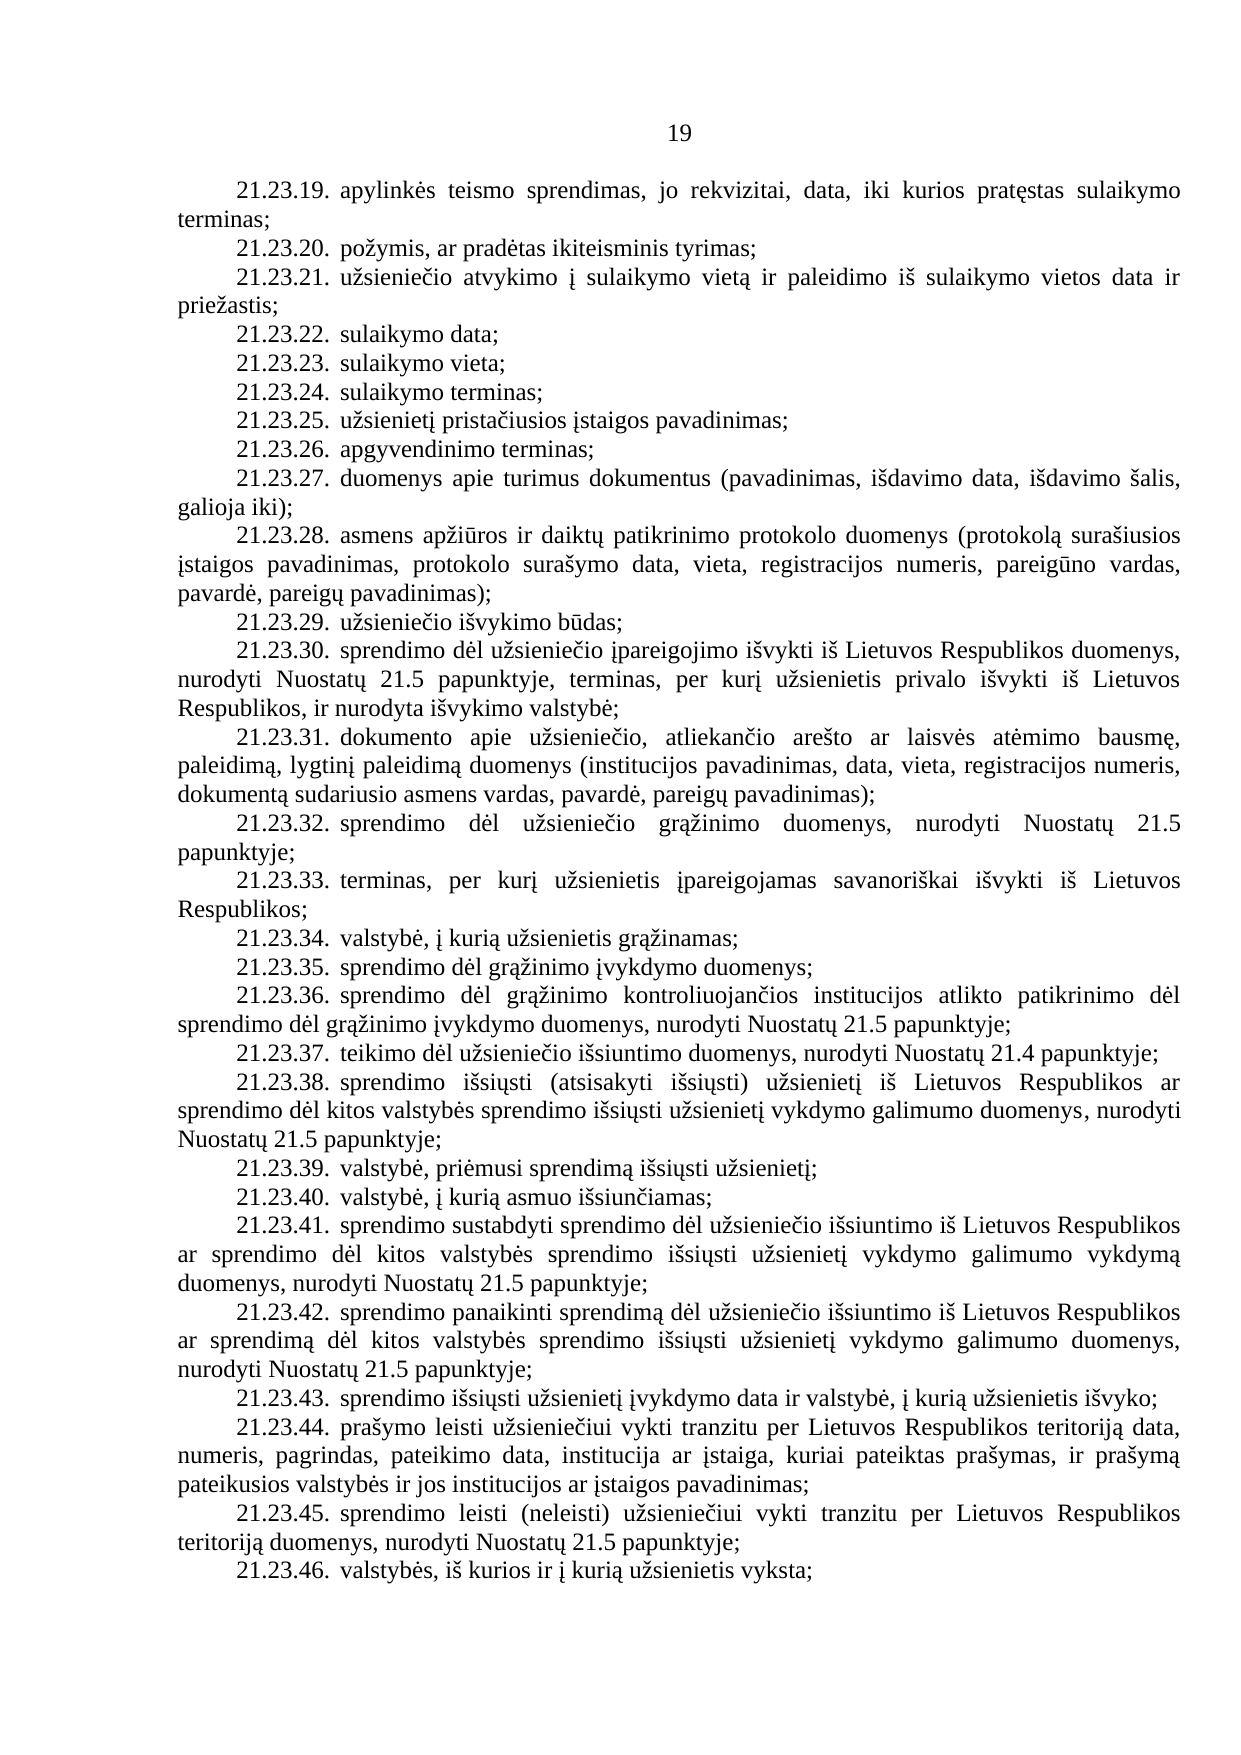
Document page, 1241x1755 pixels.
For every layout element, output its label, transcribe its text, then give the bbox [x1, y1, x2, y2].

text 21.23.41. sprendimo sustabdyti sprendimo dėl užsieniečio išsiuntimo iš Lietuvos Respublikos ar sprendimo dėl kitos valstybės sprendimo išsiųsti užsienietį vykdymo galimumo vykdymą duomenys, nurodyti Nuostatų 21.5 papunktyje; [177, 1211, 1181, 1297]
text 21.23.42. sprendimo panaikinti sprendimą dėl užsieniečio išsiuntimo iš Lietuvos Respublikos ar sprendimą dėl kitos valstybės sprendimo išsiųsti užsienietį vykdymo galimumo duomenys, nurodyti Nuostatų 21.5 papunktyje; [177, 1297, 1181, 1383]
text 21.23.44. prašymo leisti užsieniečiui vykti tranzitu per Lietuvos Respublikos teritoriją data, numeris, pagrindas, pateikimo data, institucija ar įstaiga, kuriai pateiktas prašymas, ir prašymą pateikusios valstybės ir jos institucijos ar įstaigos pavadinimas; [177, 1412, 1181, 1498]
text 21.23.30. sprendimo dėl užsieniečio įpareigojimo išvykti iš Lietuvos Respublikos duomenys, nurodyti Nuostatų 21.5 papunktyje, terminas, per kurį užsienietis privalo išvykti iš Lietuvos Respublikos, ir nurodyta išvykimo valstybė; [177, 636, 1181, 722]
text 21.23.19. apylinkės teismo sprendimas, jo rekvizitai, data, iki kurios pratęstas sulaikymo terminas; [177, 176, 1181, 233]
text 21.23.22. sulaikymo data; [177, 319, 1181, 348]
text 21.23.46. valstybės, iš kurios ir į kurią užsienietis vyksta; [177, 1556, 1181, 1584]
text 21.23.36. sprendimo dėl grąžinimo kontroliuojančios institucijos atlikto patikrinimo dėl sprendimo dėl grąžinimo įvykdymo duomenys, nurodyti Nuostatų 21.5 papunktyje; [177, 981, 1181, 1038]
text 21.23.43. sprendimo išsiųsti užsienietį įvykdymo data ir valstybė, į kurią užsienietis išvyko; [177, 1383, 1181, 1412]
text 21.23.23. sulaikymo vieta; [177, 348, 1181, 377]
text 21.23.21. užsieniečio atvykimo į sulaikymo vietą ir paleidimo iš sulaikymo vietos data ir priežastis; [177, 262, 1181, 319]
text 21.23.38. sprendimo išsiųsti (atsisakyti išsiųsti) užsienietį iš Lietuvos Respublikos ar sprendimo dėl kitos valstybės sprendimo išsiųsti užsienietį vykdymo galimumo duomenys, nurodyti Nuostatų 21.5 papunktyje; [177, 1067, 1181, 1153]
text 21.23.35. sprendimo dėl grąžinimo įvykdymo duomenys; [177, 952, 1181, 981]
text 21.23.32. sprendimo dėl užsieniečio grąžinimo duomenys, nurodyti Nuostatų 21.5 papunktyje; [177, 808, 1181, 866]
text 21.23.37. teikimo dėl užsieniečio išsiuntimo duomenys, nurodyti Nuostatų 21.4 papunktyje; [177, 1038, 1181, 1067]
text 21.23.39. valstybė, priėmusi sprendimą išsiųsti užsienietį; [177, 1153, 1181, 1182]
text 21.23.29. užsieniečio išvykimo būdas; [177, 607, 1181, 636]
text 21.23.31. dokumento apie užsieniečio, atliekančio arešto ar laisvės atėmimo bausmę, paleidimą, lygtinį paleidimą duomenys (institucijos pavadinimas, data, vieta, registracijos numeris, dokumentą sudariusio asmens vardas, pavardė, pareigų pavadinimas); [177, 722, 1181, 808]
text 21.23.28. asmens apžiūros ir daiktų patikrinimo protokolo duomenys (protokolą surašiusios įstaigos pavadinimas, protokolo surašymo data, vieta, registracijos numeris, pareigūno vardas, pavardė, pareigų pavadinimas); [177, 521, 1181, 607]
text 21.23.20. požymis, ar pradėtas ikiteisminis tyrimas; [177, 233, 1181, 262]
text 21.23.25. užsienietį pristačiusios įstaigos pavadinimas; [177, 406, 1181, 434]
text 21.23.24. sulaikymo terminas; [177, 377, 1181, 406]
text 21.23.27. duomenys apie turimus dokumentus (pavadinimas, išdavimo data, išdavimo šalis, galioja iki); [177, 463, 1181, 521]
text 21.23.33. terminas, per kurį užsienietis įpareigojamas savanoriškai išvykti iš Lietuvos Respublikos; [177, 866, 1181, 923]
text 21.23.45. sprendimo leisti (neleisti) užsieniečiui vykti tranzitu per Lietuvos Respublikos teritoriją duomenys, nurodyti Nuostatų 21.5 papunktyje; [177, 1498, 1181, 1556]
text 21.23.26. apgyvendinimo terminas; [177, 434, 1181, 463]
text 21.23.34. valstybė, į kurią užsienietis grąžinamas; [177, 923, 1181, 952]
text 21.23.40. valstybė, į kurią asmuo išsiunčiamas; [177, 1182, 1181, 1211]
